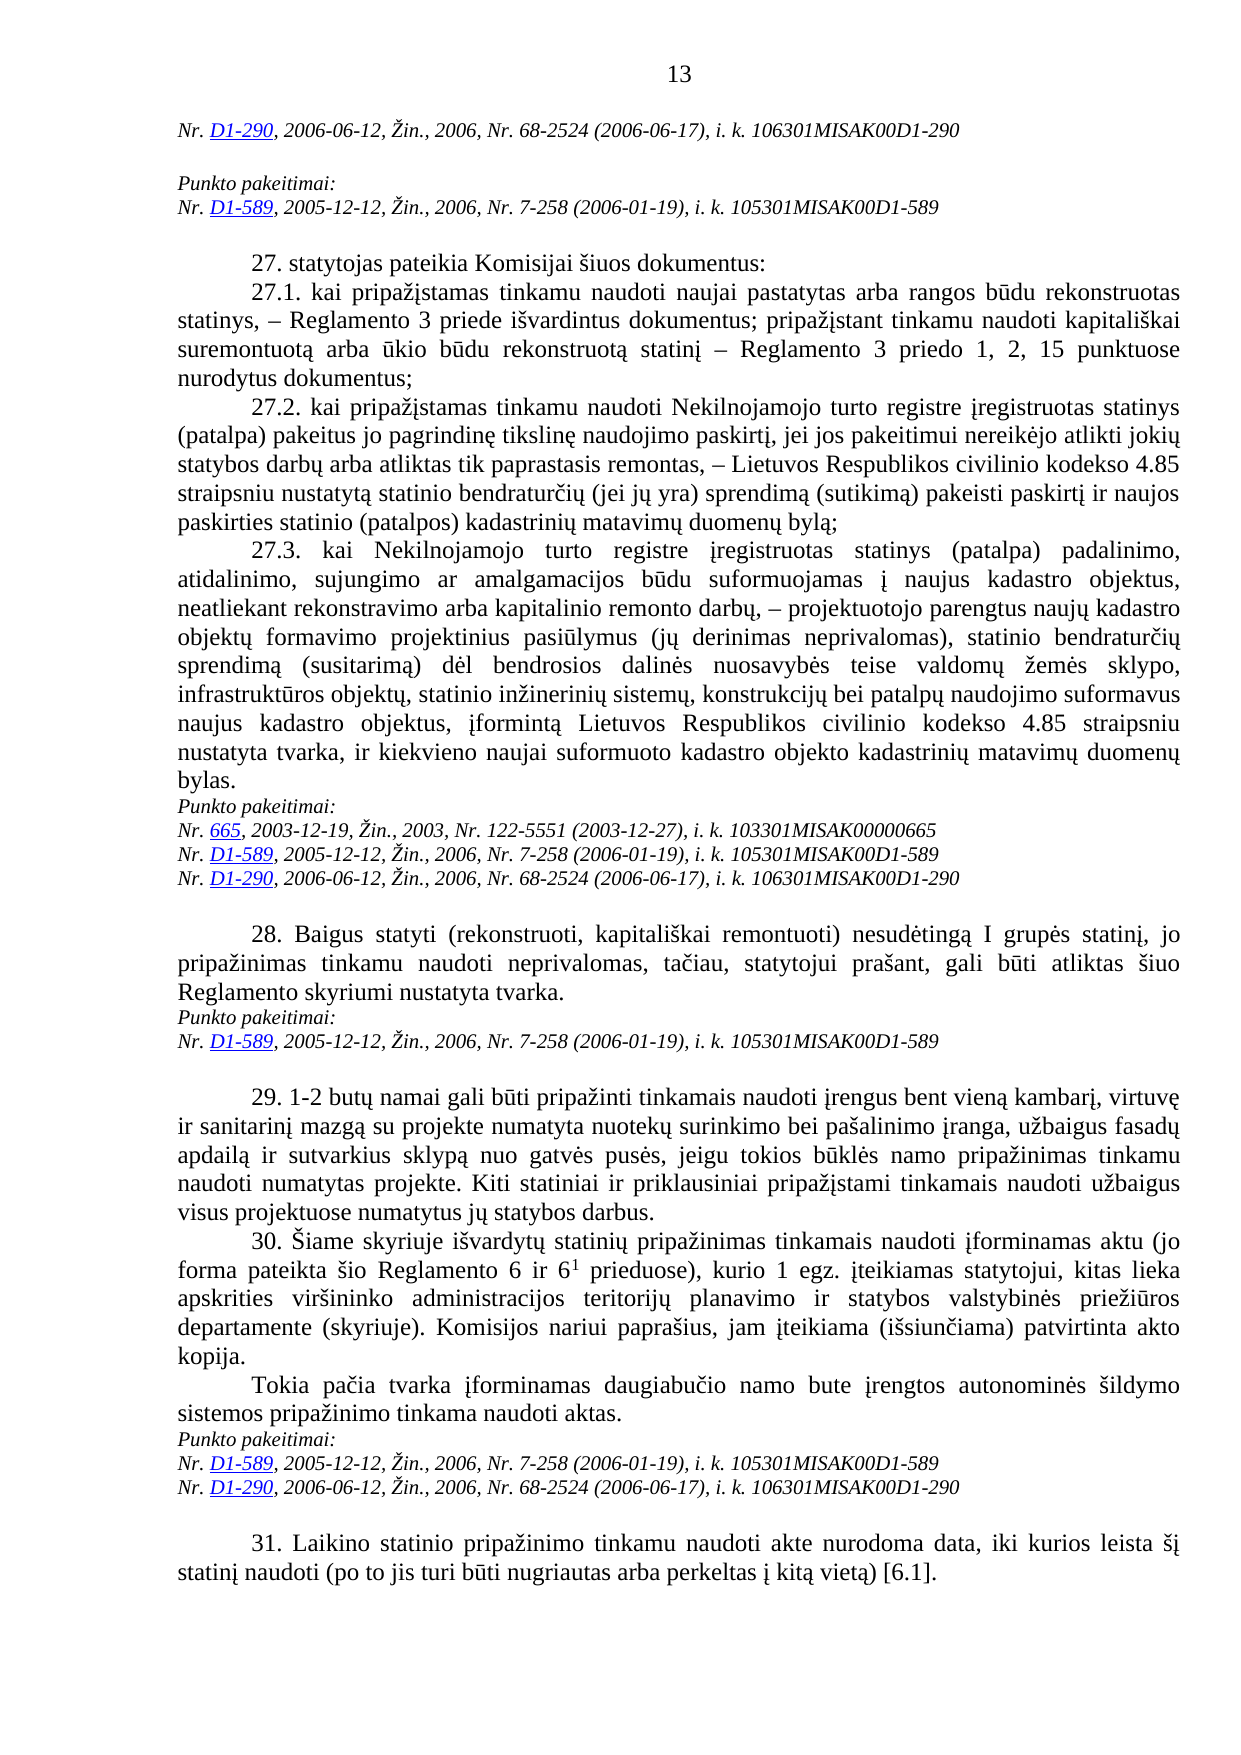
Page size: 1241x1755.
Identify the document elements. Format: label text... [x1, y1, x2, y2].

text Nr. 665, 2003-12-19, Žin., 2003, Nr. 122-5551 (2003-12-27), i. k. 103301MISAK00000665 [177, 818, 1181, 842]
text Nr. D1-589, 2005-12-12, Žin., 2006, Nr. 7-258 (2006-01-19), i. k. 105301MISAK00D1-589 [177, 1029, 1181, 1053]
text 27.2. kai pripažįstamas tinkamu naudoti Nekilnojamojo turto registre įregistruotas statinys (patalpa) pakeitus jo pagrindinę tikslinę naudojimo paskirtį, jei jos pakeitimui nereikėjo atlikti jokių statybos darbų arba atliktas tik paprastasis remontas, – Lietuvos Respublikos civilinio kodekso 4.85 straipsniu nustatytą statinio bendraturčių (jei jų yra) sprendimą (sutikimą) pakeisti paskirtį ir naujos paskirties statinio (patalpos) kadastrinių matavimų duomenų bylą; [177, 392, 1181, 535]
text Punkto pakeitimai: [177, 1005, 1181, 1029]
text Punkto pakeitimai: [177, 171, 1181, 195]
text Nr. D1-589, 2005-12-12, Žin., 2006, Nr. 7-258 (2006-01-19), i. k. 105301MISAK00D1-589 [177, 842, 1181, 866]
text 27.3. kai Nekilnojamojo turto registre įregistruotas statinys (patalpa) padalinimo, atidalinimo, sujungimo ar amalgamacijos būdu suformuojamas į naujus kadastro objektus, neatliekant rekonstravimo arba kapitalinio remonto darbų, – projektuotojo parengtus naujų kadastro objektų formavimo projektinius pasiūlymus (jų derinimas neprivalomas), statinio bendraturčių sprendimą (susitarimą) dėl bendrosios dalinės nuosavybės teise valdomų žemės sklypo, infrastruktūros objektų, statinio inžinerinių sistemų, konstrukcijų bei patalpų naudojimo suformavus naujus kadastro objektus, įformintą Lietuvos Respublikos civilinio kodekso 4.85 straipsniu nustatyta tvarka, ir kiekvieno naujai suformuoto kadastro objekto kadastrinių matavimų duomenų bylas. [177, 535, 1181, 794]
text Nr. D1-290, 2006-06-12, Žin., 2006, Nr. 68-2524 (2006-06-17), i. k. 106301MISAK00D1-290 [177, 1475, 1181, 1499]
text Nr. D1-290, 2006-06-12, Žin., 2006, Nr. 68-2524 (2006-06-17), i. k. 106301MISAK00D1-290 [177, 118, 1181, 142]
text Nr. D1-589, 2005-12-12, Žin., 2006, Nr. 7-258 (2006-01-19), i. k. 105301MISAK00D1-589 [177, 1451, 1181, 1475]
text 28. Baigus statyti (rekonstruoti, kapitališkai remontuoti) nesudėtingą I grupės statinį, jo pripažinimas tinkamu naudoti neprivalomas, tačiau, statytojui prašant, gali būti atliktas šiuo Reglamento skyriumi nustatyta tvarka. [177, 919, 1181, 1005]
text 30. Šiame skyriuje išvardytų statinių pripažinimas tinkamais naudoti įforminamas aktu (jo forma pateikta šio Reglamento 6 ir 61 prieduose), kurio 1 egz. įteikiamas statytojui, kitas lieka apskrities viršininko administracijos teritorijų planavimo ir statybos valstybinės priežiūros departamente (skyriuje). Komisijos nariui paprašius, jam įteikiama (išsiunčiama) patvirtinta akto kopija. [177, 1226, 1181, 1370]
text Punkto pakeitimai: [177, 794, 1181, 818]
text 31. Laikino statinio pripažinimo tinkamu naudoti akte nurodoma data, iki kurios leista šį statinį naudoti (po to jis turi būti nugriautas arba perkeltas į kitą vietą) [6.1]. [177, 1528, 1181, 1586]
text Tokia pačia tvarka įforminamas daugiabučio namo bute įrengtos autonominės šildymo sistemos pripažinimo tinkama naudoti aktas. [177, 1370, 1181, 1427]
text 29. 1-2 butų namai gali būti pripažinti tinkamais naudoti įrengus bent vieną kambarį, virtuvę ir sanitarinį mazgą su projekte numatyta nuotekų surinkimo bei pašalinimo įranga, užbaigus fasadų apdailą ir sutvarkius sklypą nuo gatvės pusės, jeigu tokios būklės namo pripažinimas tinkamu naudoti numatytas projekte. Kiti statiniai ir priklausiniai pripažįstami tinkamais naudoti užbaigus visus projektuose numatytus jų statybos darbus. [177, 1082, 1181, 1226]
text 27. statytojas pateikia Komisijai šiuos dokumentus: [177, 248, 1181, 277]
text Punkto pakeitimai: [177, 1427, 1181, 1451]
text Nr. D1-290, 2006-06-12, Žin., 2006, Nr. 68-2524 (2006-06-17), i. k. 106301MISAK00D1-290 [177, 866, 1181, 890]
text Nr. D1-589, 2005-12-12, Žin., 2006, Nr. 7-258 (2006-01-19), i. k. 105301MISAK00D1-589 [177, 195, 1181, 219]
text 27.1. kai pripažįstamas tinkamu naudoti naujai pastatytas arba rangos būdu rekonstruotas statinys, – Reglamento 3 priede išvardintus dokumentus; pripažįstant tinkamu naudoti kapitališkai suremontuotą arba ūkio būdu rekonstruotą statinį – Reglamento 3 priedo 1, 2, 15 punktuose nurodytus dokumentus; [177, 277, 1181, 392]
